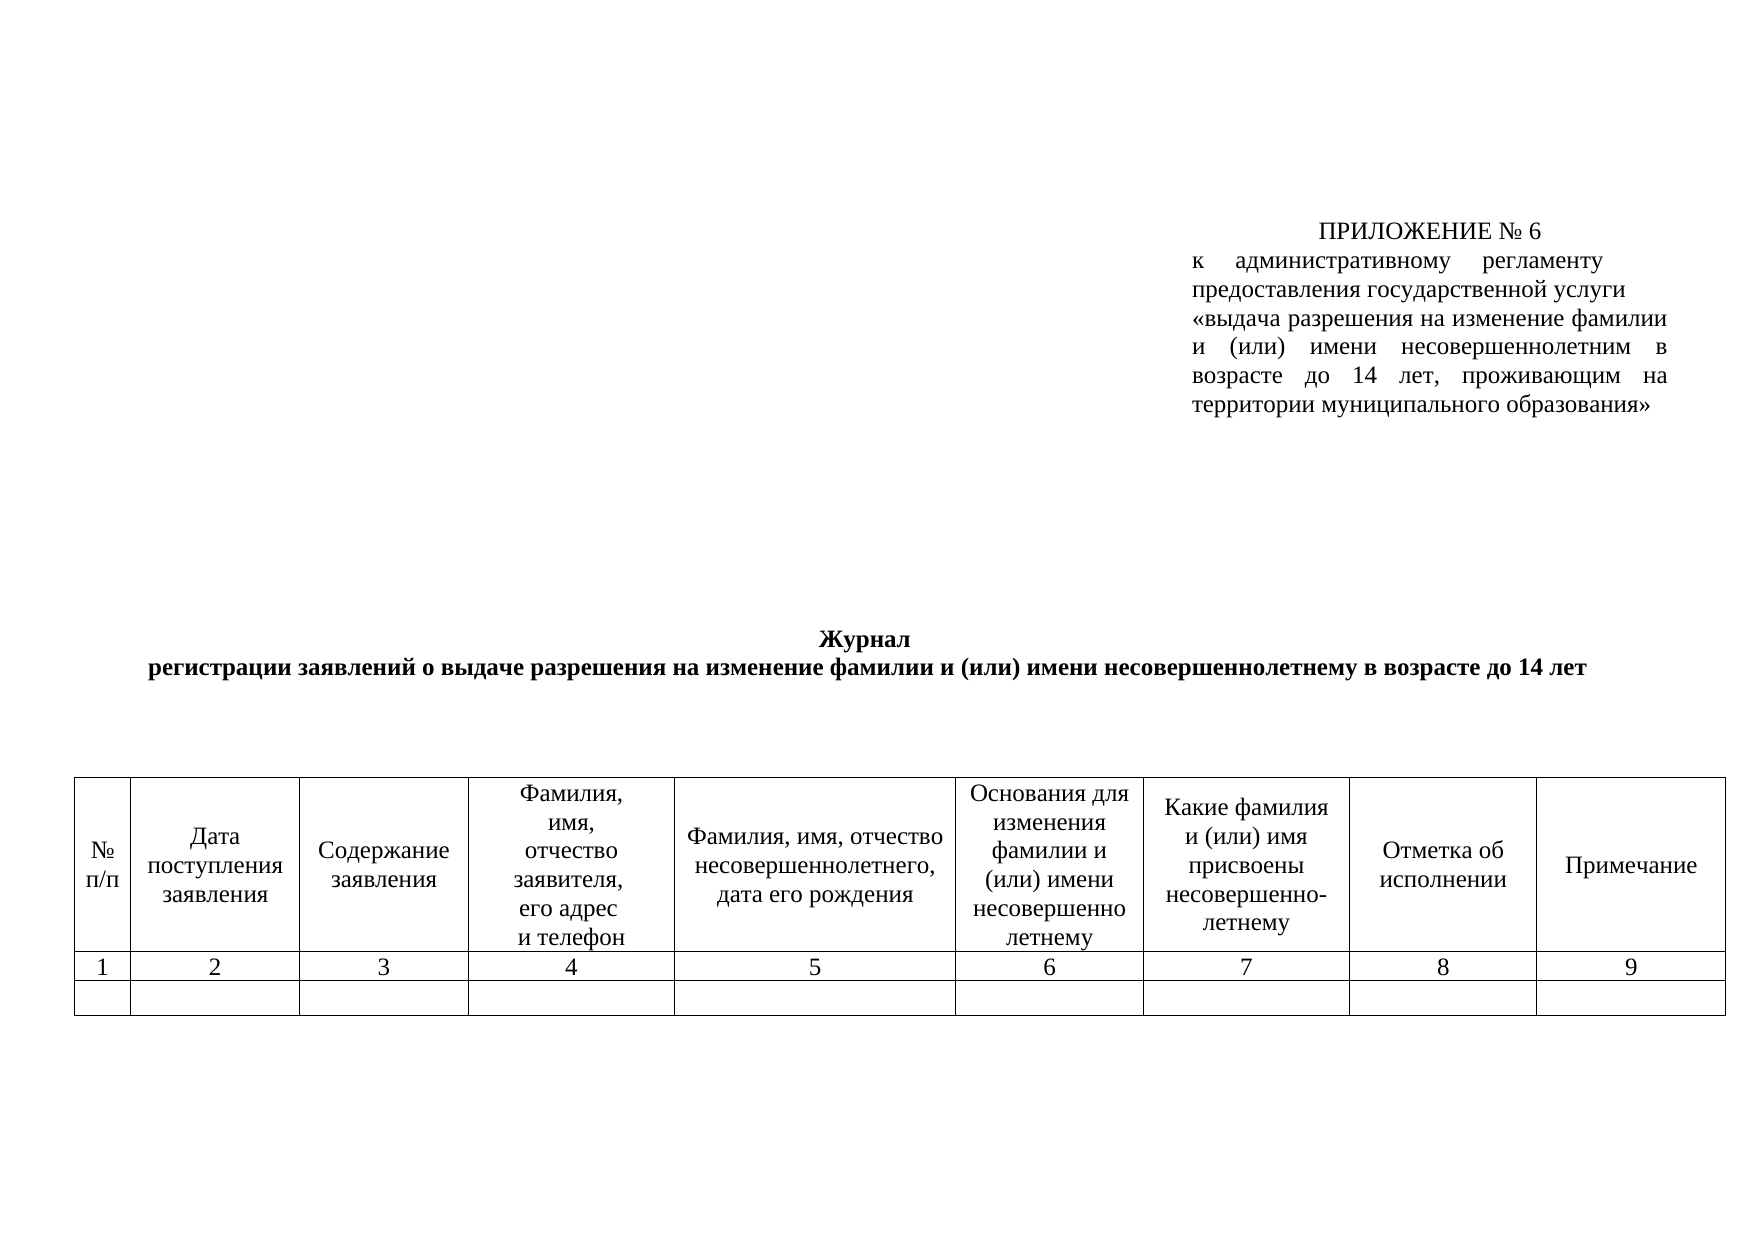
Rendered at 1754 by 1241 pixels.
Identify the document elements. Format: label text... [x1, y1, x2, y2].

table_header [682, 216, 1181, 418]
text регистрации заявлений о выдаче разрешения на изменение фамилии и (или) имени несовершеннолетнему в возрасте до 14 лет [56, 652, 1679, 681]
table_cell [956, 981, 1143, 1015]
table_cell 9 [1537, 952, 1725, 980]
table_header Какие фамилия и (или) имя присвоены несовершенно- летнему [1144, 778, 1349, 951]
table_cell [300, 981, 468, 1015]
table_cell [469, 981, 674, 1015]
table_header Основания для изменения фамилии и (или) имени несовершеннолетнему [956, 778, 1143, 951]
table_header Содержание заявления [300, 778, 468, 951]
table_header Отметка об исполнении [1350, 778, 1536, 951]
table_header Фамилия, имя, отчество заявителя, его адрес и телефон [469, 778, 674, 951]
table_header ПРИЛОЖЕНИЕ № 6 к административному регламенту предоставления государственной услуги «выдача разрешения на изменение фамилии и (или) имени несовершеннолетним в возрасте до 14 лет, проживающим на территории муниципального образования» [1181, 216, 1679, 418]
table_header Фамилия, имя, отчество несовершеннолетнего, дата его рождения [675, 778, 955, 951]
table_header Дата поступления заявления [131, 778, 299, 951]
table_cell [131, 981, 299, 1015]
text Журнал [56, 624, 1679, 652]
table_cell [1144, 981, 1349, 1015]
table_cell [75, 981, 130, 1015]
table_cell 6 [956, 952, 1143, 980]
table_cell [675, 981, 955, 1015]
table_header Примечание [1537, 778, 1725, 951]
table_cell 4 [469, 952, 674, 980]
table_cell 2 [131, 952, 299, 980]
table_header № п/п [75, 778, 130, 951]
table_cell 5 [675, 952, 955, 980]
table_cell 1 [75, 952, 130, 980]
table_cell 3 [300, 952, 468, 980]
table_cell [1350, 981, 1536, 1015]
table_cell 7 [1144, 952, 1349, 980]
table_cell [1537, 981, 1725, 1015]
table_cell 8 [1350, 952, 1536, 980]
